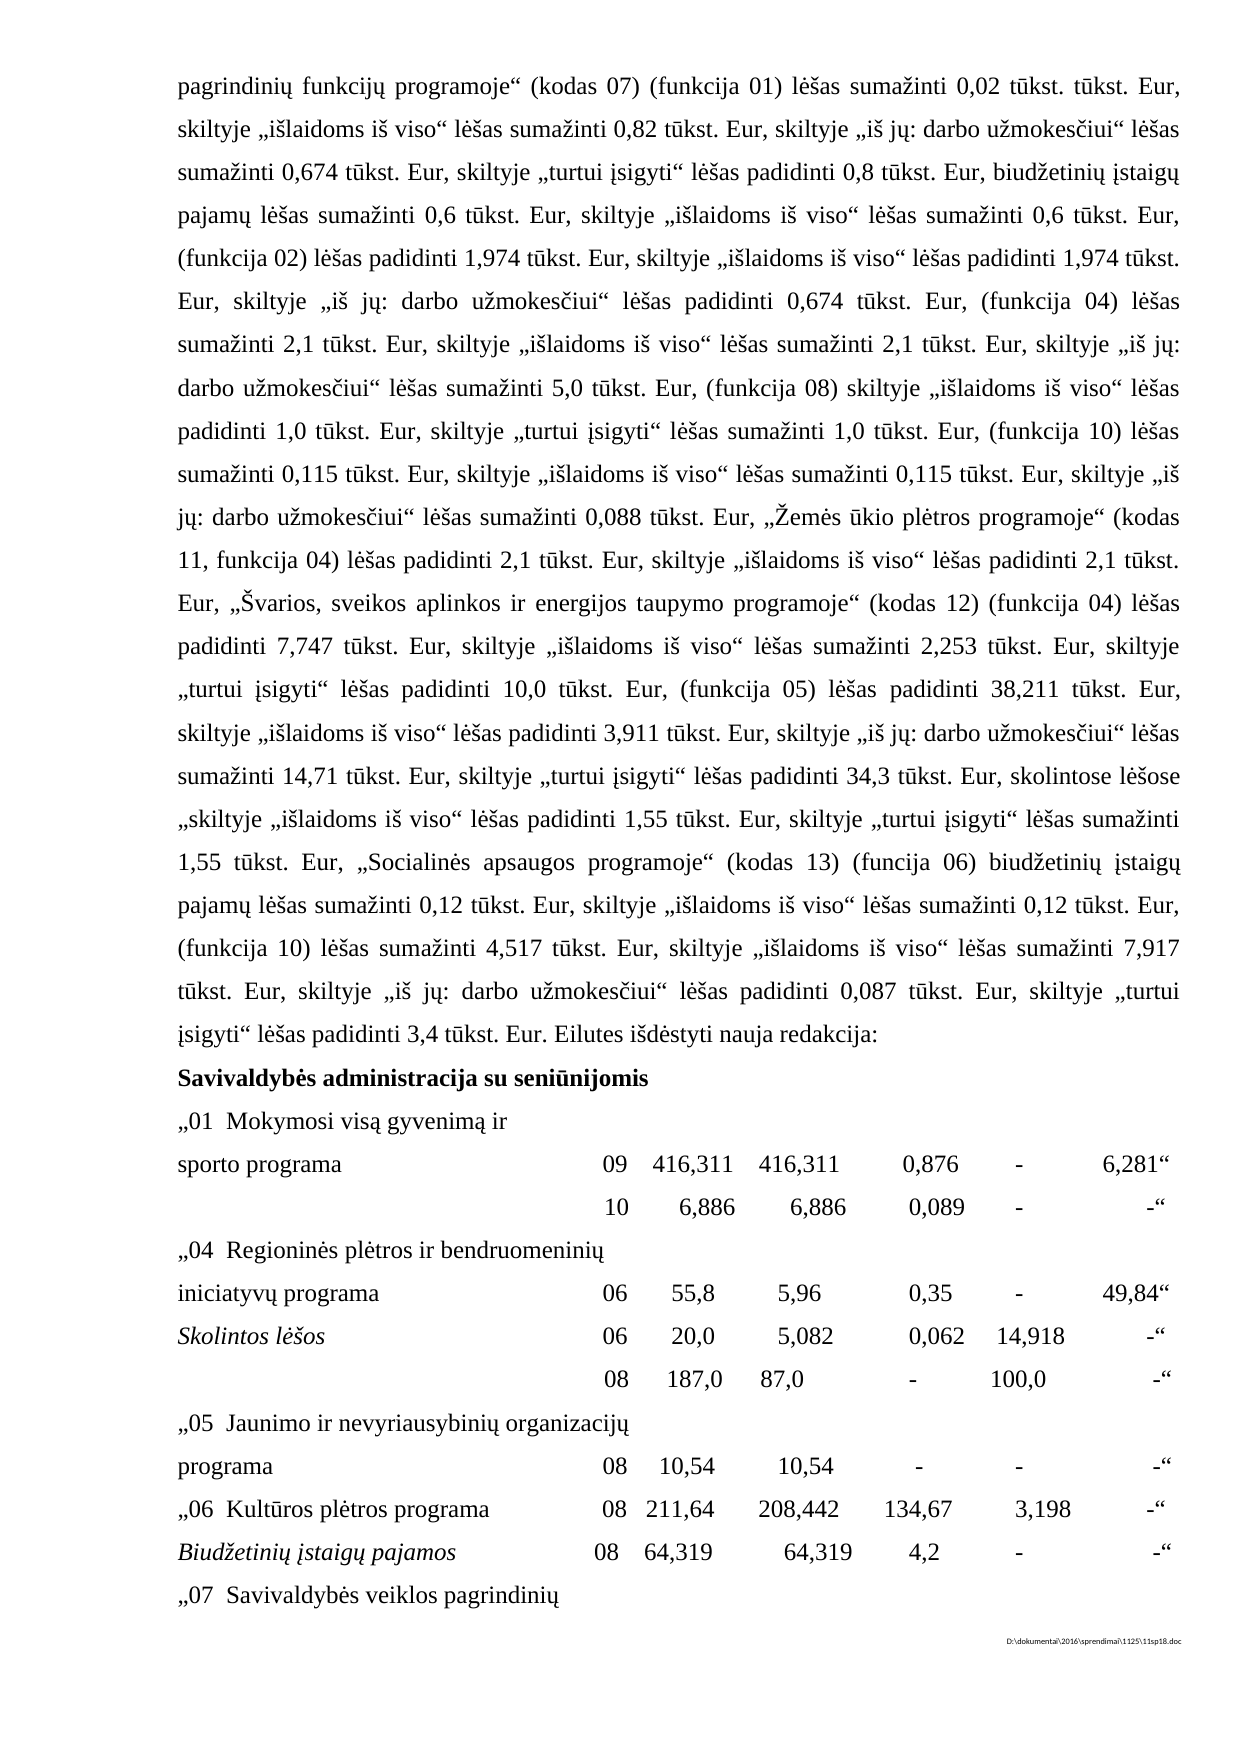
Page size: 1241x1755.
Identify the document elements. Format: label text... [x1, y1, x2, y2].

text „07 Savivaldybės veiklos pagrindinių [177, 1580, 1181, 1609]
text „06 Kultūros plėtros programa 08 211,64 208,442 134,67 3,198 -“ [177, 1494, 1181, 1523]
text Skolintos lėšos 06 20,0 5,082 0,062 14,918 -“ [177, 1321, 1181, 1350]
text 10 6,886 6,886 0,089 - -“ [177, 1192, 1181, 1221]
text sporto programa 09 416,311 416,311 0,876 - 6,281“ [177, 1149, 1181, 1178]
text Savivaldybės administracija su seniūnijomis [177, 1063, 1181, 1091]
text iniciatyvų programa 06 55,8 5,96 0,35 - 49,84“ [177, 1278, 1181, 1307]
text „01 Mokymosi visą gyvenimą ir [177, 1106, 1181, 1134]
text Biudžetinių įstaigų pajamos 08 64,319 64,319 4,2 - -“ [177, 1537, 1181, 1566]
text 08 187,0 87,0 - 100,0 -“ [177, 1364, 1181, 1393]
text „04 Regioninės plėtros ir bendruomeninių [177, 1235, 1181, 1264]
text „05 Jaunimo ir nevyriausybinių organizacijų [177, 1408, 1181, 1436]
text programa 08 10,54 10,54 - - -“ [177, 1451, 1181, 1479]
text pagrindinių funkcijų programoje“ (kodas 07) (funkcija 01) lėšas sumažinti 0,02 tūkst. tūkst. Eur, skiltyje „išlaidoms iš viso“ lėšas sumažinti 0,82 tūkst. Eur, skiltyje „iš jų: darbo užmokesčiui“ lėšas sumažinti 0,674 tūkst. Eur, skiltyje „turtui įsigyti“ lėšas padidinti 0,8 tūkst. Eur, biudžetinių įstaigų pajamų lėšas sumažinti 0,6 tūkst. Eur, skiltyje „išlaidoms iš viso“ lėšas sumažinti 0,6 tūkst. Eur, (funkcija 02) lėšas padidinti 1,974 tūkst. Eur, skiltyje „išlaidoms iš viso“ lėšas padidinti 1,974 tūkst. Eur, skiltyje „iš jų: darbo užmokesčiui“ lėšas padidinti 0,674 tūkst. Eur, (funkcija 04) lėšas sumažinti 2,1 tūkst. Eur, skiltyje „išlaidoms iš viso“ lėšas sumažinti 2,1 tūkst. Eur, skiltyje „iš jų: darbo užmokesčiui“ lėšas sumažinti 5,0 tūkst. Eur, (funkcija 08) skiltyje „išlaidoms iš viso“ lėšas padidinti 1,0 tūkst. Eur, skiltyje „turtui įsigyti“ lėšas sumažinti 1,0 tūkst. Eur, (funkcija 10) lėšas sumažinti 0,115 tūkst. Eur, skiltyje „išlaidoms iš viso“ lėšas sumažinti 0,115 tūkst. Eur, skiltyje „iš jų: darbo užmokesčiui“ lėšas sumažinti 0,088 tūkst. Eur, „Žemės ūkio plėtros programoje“ (kodas 11, funkcija 04) lėšas padidinti 2,1 tūkst. Eur, skiltyje „išlaidoms iš viso“ lėšas padidinti 2,1 tūkst. Eur, „Švarios, sveikos aplinkos ir energijos taupymo programoje“ (kodas 12) (funkcija 04) lėšas padidinti 7,747 tūkst. Eur, skiltyje „išlaidoms iš viso“ lėšas sumažinti 2,253 tūkst. Eur, skiltyje „turtui įsigyti“ lėšas padidinti 10,0 tūkst. Eur, (funkcija 05) lėšas padidinti 38,211 tūkst. Eur, skiltyje „išlaidoms iš viso“ lėšas padidinti 3,911 tūkst. Eur, skiltyje „iš jų: darbo užmokesčiui“ lėšas sumažinti 14,71 tūkst. Eur, skiltyje „turtui įsigyti“ lėšas padidinti 34,3 tūkst. Eur, skolintose lėšose „skiltyje „išlaidoms iš viso“ lėšas padidinti 1,55 tūkst. Eur, skiltyje „turtui įsigyti“ lėšas sumažinti 1,55 tūkst. Eur, „Socialinės apsaugos programoje“ (kodas 13) (funcija 06) biudžetinių įstaigų pajamų lėšas sumažinti 0,12 tūkst. Eur, skiltyje „išlaidoms iš viso“ lėšas sumažinti 0,12 tūkst. Eur, (funkcija 10) lėšas sumažinti 4,517 tūkst. Eur, skiltyje „išlaidoms iš viso“ lėšas sumažinti 7,917 tūkst. Eur, skiltyje „iš jų: darbo užmokesčiui“ lėšas padidinti 0,087 tūkst. Eur, skiltyje „turtui įsigyti“ lėšas padidinti 3,4 tūkst. Eur. Eilutes išdėstyti nauja redakcija: [177, 71, 1181, 1048]
